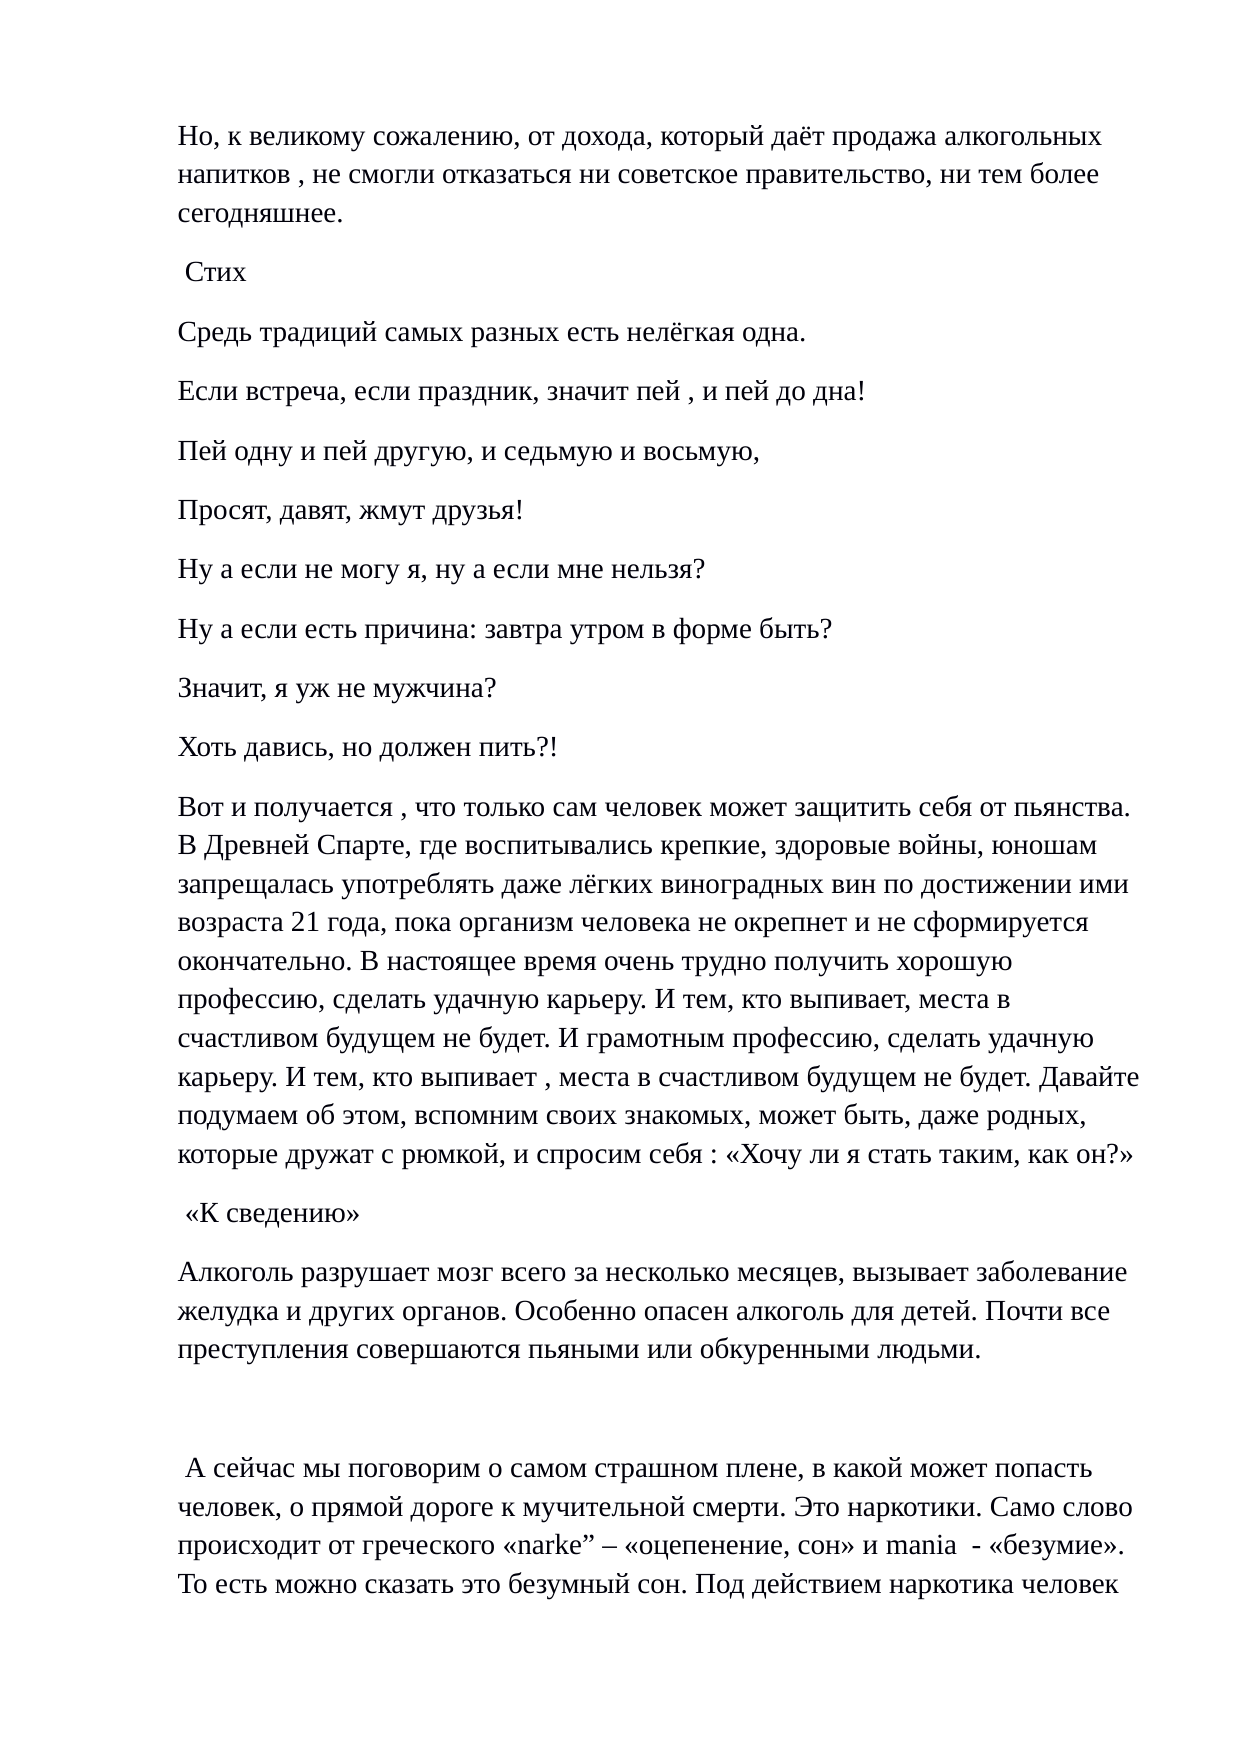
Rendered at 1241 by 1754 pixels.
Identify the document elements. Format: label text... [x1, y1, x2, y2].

text Ну а если есть причина: завтра утром в форме быть? [177, 611, 1152, 644]
text Пей одну и пей другую, и седьмую и восьмую, [177, 433, 1152, 466]
text Но, к великому сожалению, от дохода, который даёт продажа алкогольных напитков , не смогли отказаться ни советское правительство, ни тем более сегодняшнее. [177, 118, 1152, 229]
text Вот и получается , что только сам человек может защитить себя от пьянства. В Древней Спарте, где воспитывались крепкие, здоровые войны, юношам запрещалась употреблять даже лёгких виноградных вин по достижении ими возраста 21 года, пока организм человека не окрепнет и не сформируется окончательно. В настоящее время очень трудно получить хорошую профессию, сделать удачную карьеру. И тем, кто выпивает, места в счастливом будущем не будет. И грамотным профессию, сделать удачную карьеру. И тем, кто выпивает , места в счастливом будущем не будет. Давайте подумаем об этом, вспомним своих знакомых, может быть, даже родных, которые дружат с рюмкой, и спросим себя : «Хочу ли я стать таким, как он?» [177, 789, 1152, 1169]
text Ну а если не могу я, ну а если мне нельзя? [177, 551, 1152, 585]
text Хоть давись, но должен пить?! [177, 729, 1152, 763]
text А сейчас мы поговорим о самом страшном плене, в какой может попасть человек, о прямой дороге к мучительной смерти. Это наркотики. Само слово происходит от греческого «narke” – «оцепенение, сон» и mania - «безумие». То есть можно сказать это безумный сон. Под действием наркотика человек [177, 1450, 1152, 1599]
text Средь традиций самых разных есть нелёгкая одна. [177, 314, 1152, 347]
text Просят, давят, жмут друзья! [177, 492, 1152, 526]
text Стих [177, 254, 1152, 288]
text Значит, я уж не мужчина? [177, 670, 1152, 704]
text Алкоголь разрушает мозг всего за несколько месяцев, вызывает заболевание желудка и других органов. Особенно опасен алкоголь для детей. Почти все преступления совершаются пьяными или обкуренными людьми. [177, 1254, 1152, 1365]
text «К сведению» [177, 1195, 1152, 1229]
text Если встреча, если праздник, значит пей , и пей до дна! [177, 373, 1152, 407]
